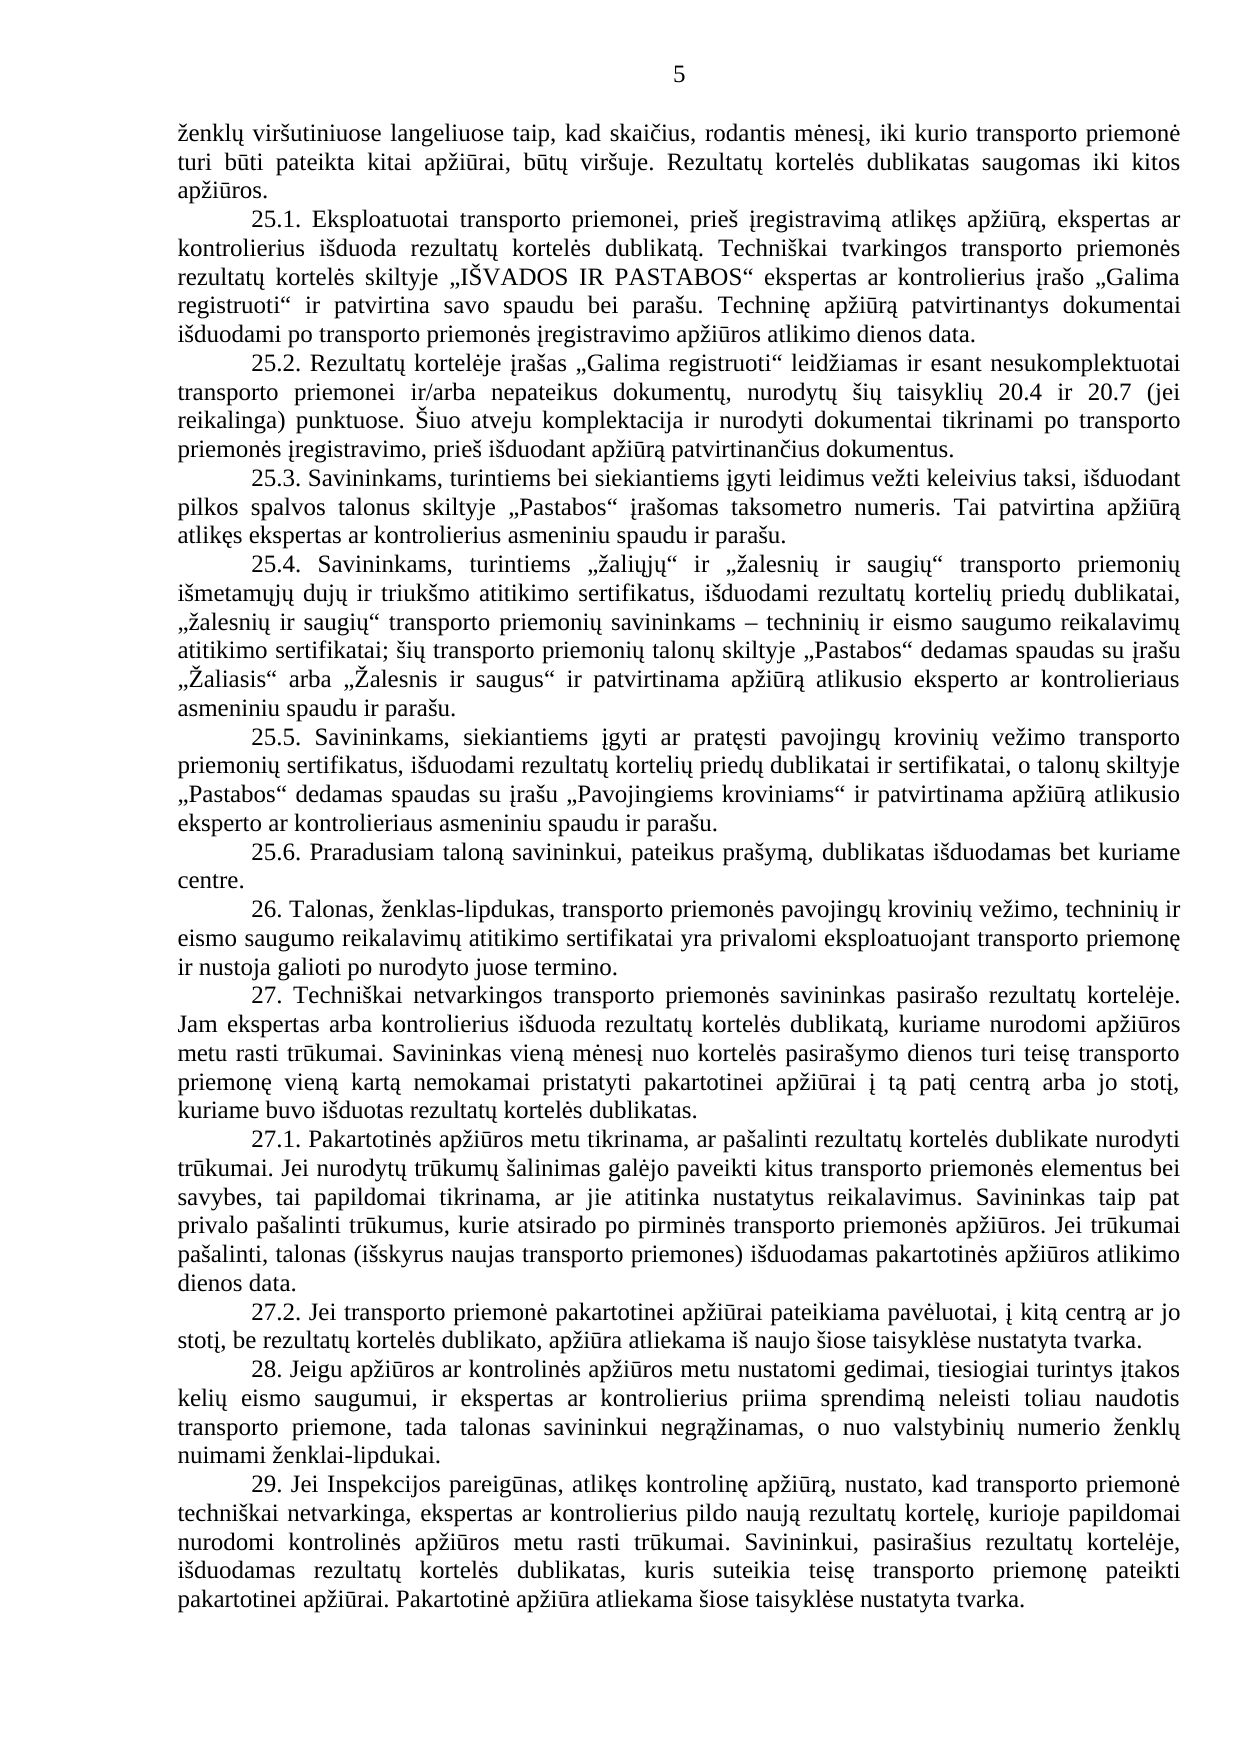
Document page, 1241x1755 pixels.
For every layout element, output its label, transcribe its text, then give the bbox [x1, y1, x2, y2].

text 25.2. Rezultatų kortelėje įrašas „Galima registruoti“ leidžiamas ir esant nesukomplektuotai transporto priemonei ir/arba nepateikus dokumentų, nurodytų šių taisyklių 20.4 ir 20.7 (jei reikalinga) punktuose. Šiuo atveju komplektacija ir nurodyti dokumentai tikrinami po transporto priemonės įregistravimo, prieš išduodant apžiūrą patvirtinančius dokumentus. [177, 348, 1181, 463]
text 27. Techniškai netvarkingos transporto priemonės savininkas pasirašo rezultatų kortelėje. Jam ekspertas arba kontrolierius išduoda rezultatų kortelės dublikatą, kuriame nurodomi apžiūros metu rasti trūkumai. Savininkas vieną mėnesį nuo kortelės pasirašymo dienos turi teisę transporto priemonę vieną kartą nemokamai pristatyti pakartotinei apžiūrai į tą patį centrą arba jo stotį, kuriame buvo išduotas rezultatų kortelės dublikatas. [177, 981, 1181, 1124]
text 25.1. Eksploatuotai transporto priemonei, prieš įregistravimą atlikęs apžiūrą, ekspertas ar kontrolierius išduoda rezultatų kortelės dublikatą. Techniškai tvarkingos transporto priemonės rezultatų kortelės skiltyje „IŠVADOS IR PASTABOS“ ekspertas ar kontrolierius įrašo „Galima registruoti“ ir patvirtina savo spaudu bei parašu. Techninę apžiūrą patvirtinantys dokumentai išduodami po transporto priemonės įregistravimo apžiūros atlikimo dienos data. [177, 204, 1181, 348]
text 28. Jeigu apžiūros ar kontrolinės apžiūros metu nustatomi gedimai, tiesiogiai turintys įtakos kelių eismo saugumui, ir ekspertas ar kontrolierius priima sprendimą neleisti toliau naudotis transporto priemone, tada talonas savininkui negrąžinamas, o nuo valstybinių numerio ženklų nuimami ženklai-lipdukai. [177, 1354, 1181, 1469]
text 25.4. Savininkams, turintiems „žaliųjų“ ir „žalesnių ir saugių“ transporto priemonių išmetamųjų dujų ir triukšmo atitikimo sertifikatus, išduodami rezultatų kortelių priedų dublikatai, „žalesnių ir saugių“ transporto priemonių savininkams – techninių ir eismo saugumo reikalavimų atitikimo sertifikatai; šių transporto priemonių talonų skiltyje „Pastabos“ dedamas spaudas su įrašu „Žaliasis“ arba „Žalesnis ir saugus“ ir patvirtinama apžiūrą atlikusio eksperto ar kontrolieriaus asmeniniu spaudu ir parašu. [177, 549, 1181, 722]
text 27.2. Jei transporto priemonė pakartotinei apžiūrai pateikiama pavėluotai, į kitą centrą ar jo stotį, be rezultatų kortelės dublikato, apžiūra atliekama iš naujo šiose taisyklėse nustatyta tvarka. [177, 1297, 1181, 1354]
text 25.6. Praradusiam taloną savininkui, pateikus prašymą, dublikatas išduodamas bet kuriame centre. [177, 837, 1181, 894]
text 26. Talonas, ženklas-lipdukas, transporto priemonės pavojingų krovinių vežimo, techninių ir eismo saugumo reikalavimų atitikimo sertifikatai yra privalomi eksploatuojant transporto priemonę ir nustoja galioti po nurodyto juose termino. [177, 894, 1181, 981]
text ženklų viršutiniuose langeliuose taip, kad skaičius, rodantis mėnesį, iki kurio transporto priemonė turi būti pateikta kitai apžiūrai, būtų viršuje. Rezultatų kortelės dublikatas saugomas iki kitos apžiūros. [177, 118, 1181, 204]
text 25.3. Savininkams, turintiems bei siekiantiems įgyti leidimus vežti keleivius taksi, išduodant pilkos spalvos talonus skiltyje „Pastabos“ įrašomas taksometro numeris. Tai patvirtina apžiūrą atlikęs ekspertas ar kontrolierius asmeniniu spaudu ir parašu. [177, 463, 1181, 549]
text 27.1. Pakartotinės apžiūros metu tikrinama, ar pašalinti rezultatų kortelės dublikate nurodyti trūkumai. Jei nurodytų trūkumų šalinimas galėjo paveikti kitus transporto priemonės elementus bei savybes, tai papildomai tikrinama, ar jie atitinka nustatytus reikalavimus. Savininkas taip pat privalo pašalinti trūkumus, kurie atsirado po pirminės transporto priemonės apžiūros. Jei trūkumai pašalinti, talonas (išskyrus naujas transporto priemones) išduodamas pakartotinės apžiūros atlikimo dienos data. [177, 1124, 1181, 1297]
text 25.5. Savininkams, siekiantiems įgyti ar pratęsti pavojingų krovinių vežimo transporto priemonių sertifikatus, išduodami rezultatų kortelių priedų dublikatai ir sertifikatai, o talonų skiltyje „Pastabos“ dedamas spaudas su įrašu „Pavojingiems kroviniams“ ir patvirtinama apžiūrą atlikusio eksperto ar kontrolieriaus asmeniniu spaudu ir parašu. [177, 722, 1181, 837]
text 29. Jei Inspekcijos pareigūnas, atlikęs kontrolinę apžiūrą, nustato, kad transporto priemonė techniškai netvarkinga, ekspertas ar kontrolierius pildo naują rezultatų kortelę, kurioje papildomai nurodomi kontrolinės apžiūros metu rasti trūkumai. Savininkui, pasirašius rezultatų kortelėje, išduodamas rezultatų kortelės dublikatas, kuris suteikia teisę transporto priemonę pateikti pakartotinei apžiūrai. Pakartotinė apžiūra atliekama šiose taisyklėse nustatyta tvarka. [177, 1469, 1181, 1613]
